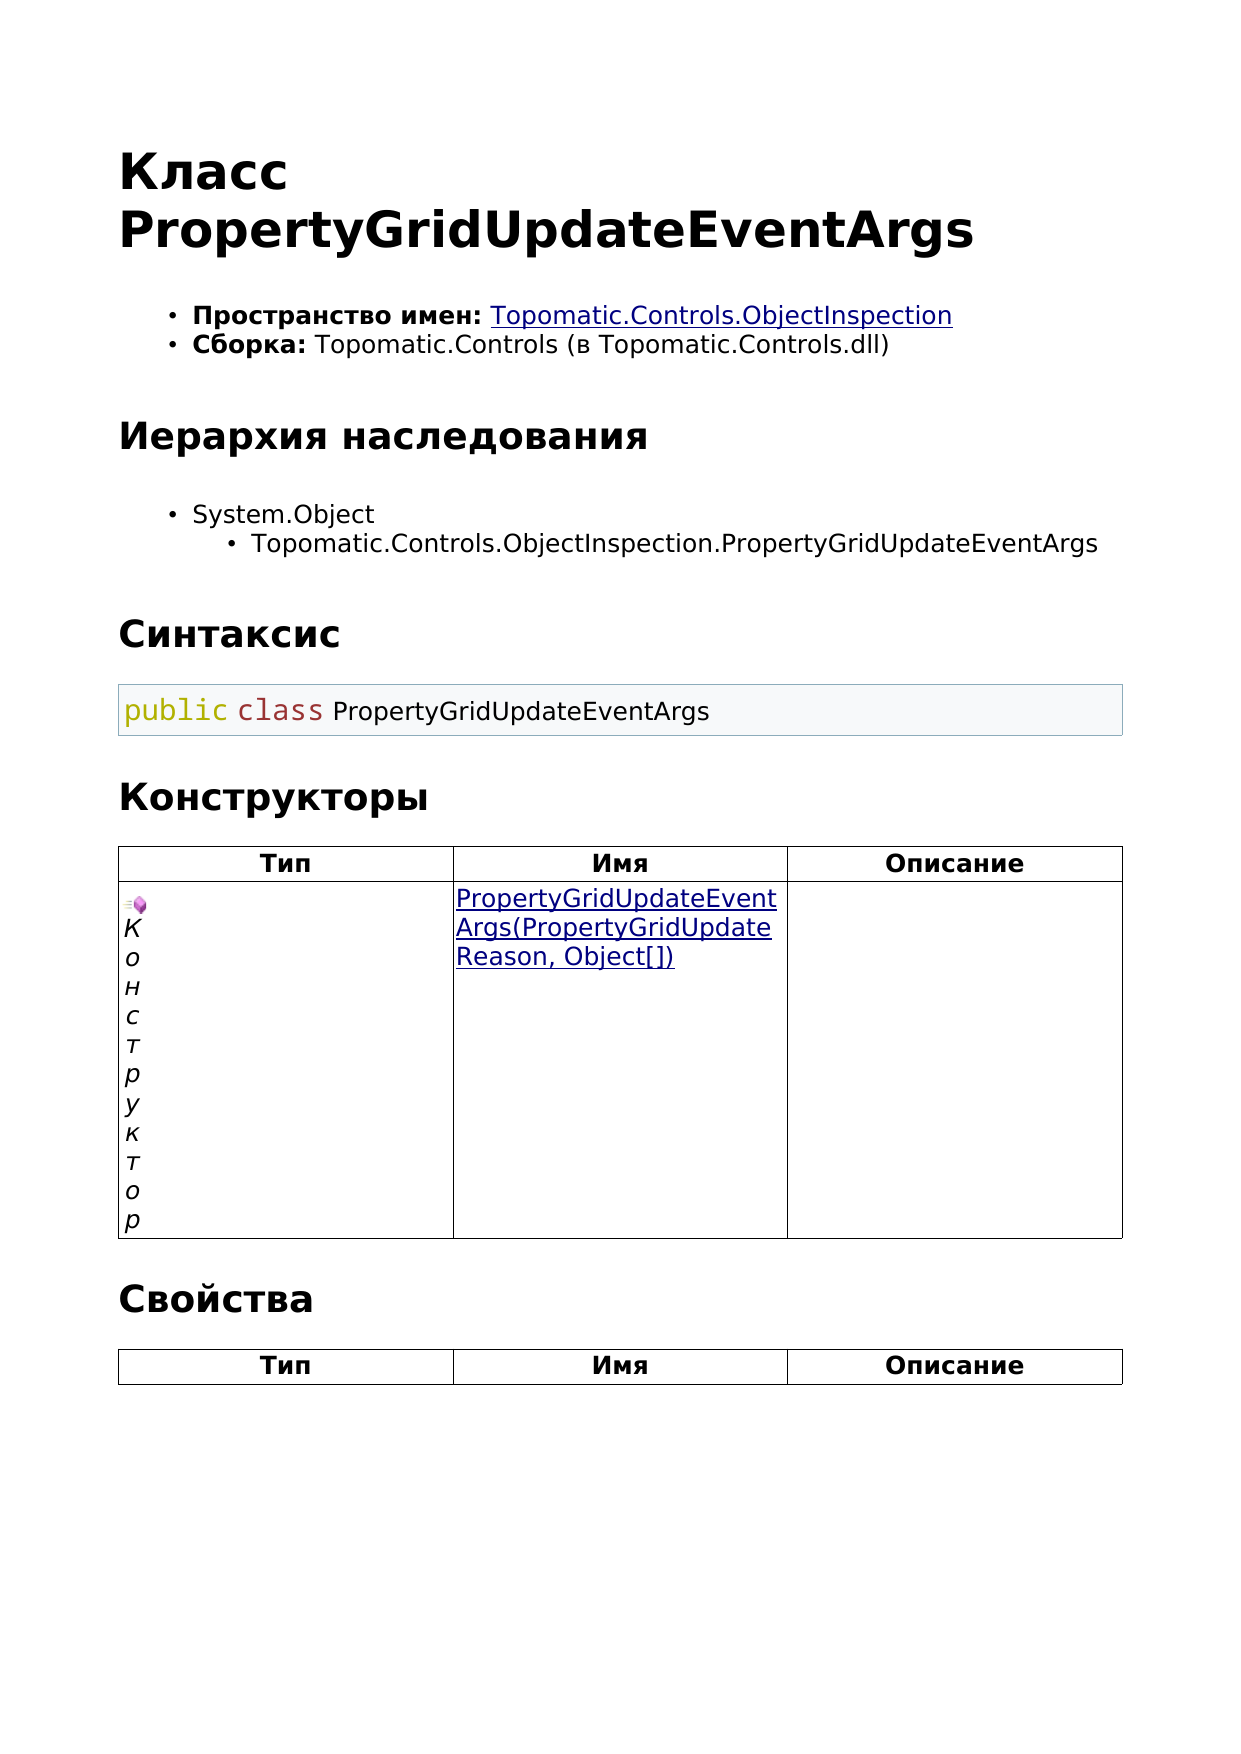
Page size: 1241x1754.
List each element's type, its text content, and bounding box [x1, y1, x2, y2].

table_header Описание [788, 847, 1122, 881]
subtitle Свойства [118, 1277, 1122, 1321]
table_cell PropertyGridUpdateEventArgs(PropertyGridUpdateReason, Object[]) [454, 882, 787, 1238]
table_header Имя [454, 847, 787, 881]
subtitle Синтаксис [118, 613, 1122, 656]
list Topomatic.Controls.ObjectInspection.PropertyGridUpdateEventArgs [236, 529, 1122, 558]
list Пространство имен: Topomatic.Controls.ObjectInspection [177, 302, 1122, 331]
table_header Описание [788, 1350, 1122, 1383]
picture [121, 896, 147, 914]
table_header Тип [119, 847, 453, 881]
table_header public class PropertyGridUpdateEventArgs [119, 685, 1122, 735]
table_cell [788, 882, 1122, 1238]
subtitle Иерархия наследования [118, 414, 1122, 458]
subtitle Конструкторы [118, 775, 1122, 819]
table_cell [119, 882, 453, 1238]
list System.Object [177, 500, 1122, 529]
table_header Имя [454, 1350, 787, 1383]
subtitle Класс PropertyGridUpdateEventArgs [118, 143, 1122, 259]
table_header Тип [119, 1350, 453, 1383]
list Сборка: Topomatic.Controls (в Topomatic.Controls.dll) [177, 331, 1122, 360]
